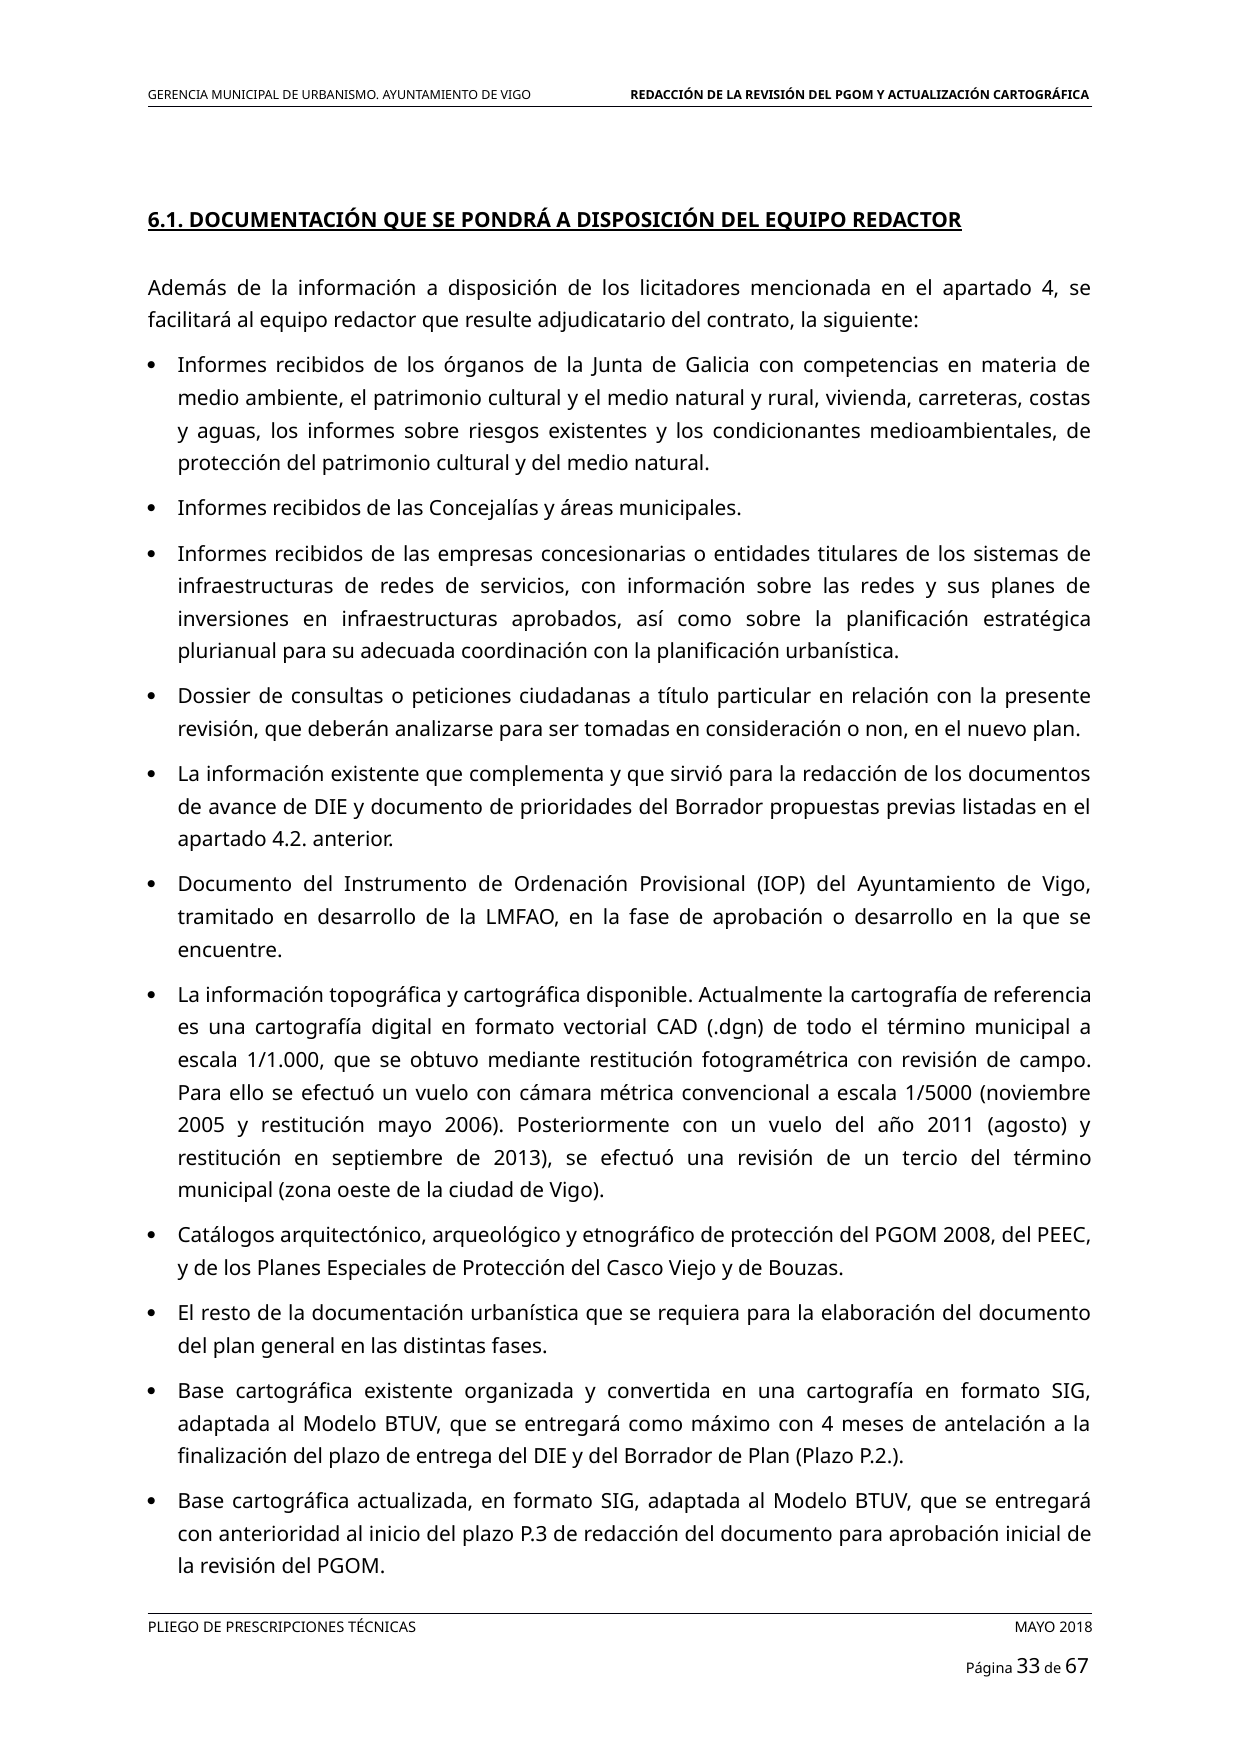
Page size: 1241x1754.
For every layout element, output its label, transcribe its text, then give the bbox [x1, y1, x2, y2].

list Dossier de consultas o peticiones ciudadanas a título particular en relación con la presente revisión, que deberán analizarse para ser tomadas en consideración o non, en el nuevo plan. [148, 682, 1092, 743]
subtitle 6.1. DOCUMENTACIÓN QUE SE PONDRÁ A DISPOSICIÓN DEL EQUIPO REDACTOR [148, 205, 1092, 234]
list Informes recibidos de los órganos de la Junta de Galicia con competencias en materia de medio ambiente, el patrimonio cultural y el medio natural y rural, vivienda, carreteras, costas y aguas, los informes sobre riesgos existentes y los condicionantes medioambientales, de protección del patrimonio cultural y del medio natural. [148, 351, 1092, 477]
list La información topográfica y cartográfica disponible. Actualmente la cartografía de referencia es una cartografía digital en formato vectorial CAD (.dgn) de todo el término municipal a escala 1/1.000, que se obtuvo mediante restitución fotogramétrica con revisión de campo. Para ello se efectuó un vuelo con cámara métrica convencional a escala 1/5000 (noviembre 2005 y restitución mayo 2006). Posteriormente con un vuelo del año 2011 (agosto) y restitución en septiembre de 2013), se efectuó una revisión de un tercio del término municipal (zona oeste de la ciudad de Vigo). [148, 980, 1092, 1204]
list Catálogos arquitectónico, arqueológico y etnográfico de protección del PGOM 2008, del PEEC, y de los Planes Especiales de Protección del Casco Viejo y de Bouzas. [148, 1221, 1092, 1282]
list Informes recibidos de las Concejalías y áreas municipales. [148, 493, 1092, 522]
text Además de la información a disposición de los licitadores mencionada en el apartado 4, se facilitará al equipo redactor que resulte adjudicatario del contrato, la siguiente: [148, 273, 1092, 334]
list La información existente que complementa y que sirvió para la redacción de los documentos de avance de DIE y documento de prioridades del Borrador propuestas previas listadas en el apartado 4.2. anterior. [148, 759, 1092, 853]
list Base cartográfica existente organizada y convertida en una cartografía en formato SIG, adaptada al Modelo BTUV, que se entregará como máximo con 4 meses de antelación a la finalización del plazo de entrega del DIE y del Borrador de Plan (Plazo P.2.). [148, 1376, 1092, 1470]
list Documento del Instrumento de Ordenación Provisional (IOP) del Ayuntamiento de Vigo, tramitado en desarrollo de la LMFAO, en la fase de aprobación o desarrollo en la que se encuentre. [148, 869, 1092, 963]
list El resto de la documentación urbanística que se requiera para la elaboración del documento del plan general en las distintas fases. [148, 1298, 1092, 1359]
list Informes recibidos de las empresas concesionarias o entidades titulares de los sistemas de infraestructuras de redes de servicios, con información sobre las redes y sus planes de inversiones en infraestructuras aprobados, así como sobre la planificación estratégica plurianual para su adecuada coordinación con la planificación urbanística. [148, 539, 1092, 665]
list Base cartográfica actualizada, en formato SIG, adaptada al Modelo BTUV, que se entregará con anterioridad al inicio del plazo P.3 de redacción del documento para aprobación inicial de la revisión del PGOM. [148, 1486, 1092, 1580]
